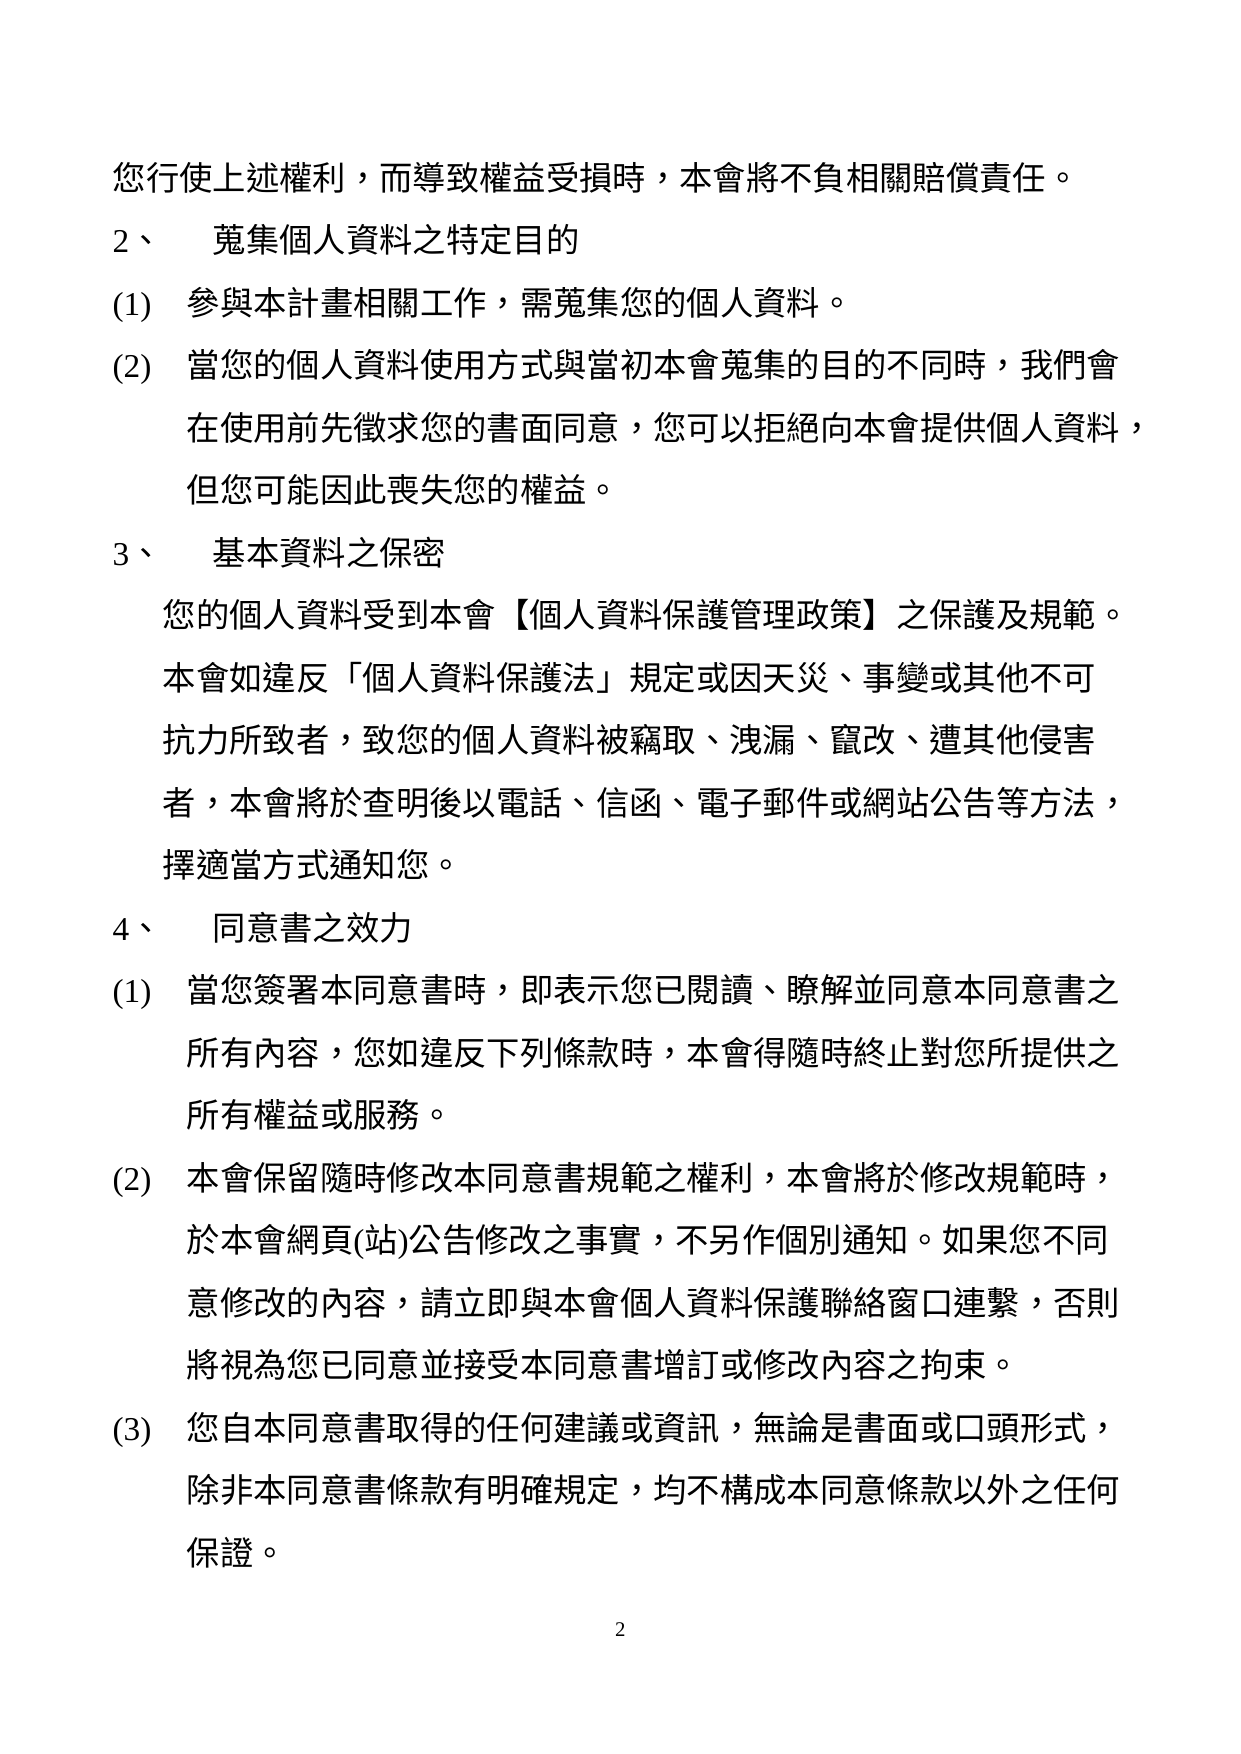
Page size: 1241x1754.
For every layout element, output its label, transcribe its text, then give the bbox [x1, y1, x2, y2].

list 蒐集個人資料之特定目的 [112, 197, 1128, 259]
list 當您簽署本同意書時，即表示您已閱讀、瞭解並同意本同意書之所有內容，您如違反下列條款時，本會得隨時終止對您所提供之所有權益或服務。 [112, 947, 1128, 1134]
list 您自本同意書取得的任何建議或資訊，無論是書面或口頭形式，除非本同意書條款有明確規定，均不構成本同意條款以外之任何保證。 [112, 1384, 1128, 1572]
text 您行使上述權利，而導致權益受損時，本會將不負相關賠償責任。 [112, 134, 1128, 197]
list 當您的個人資料使用方式與當初本會蒐集的目的不同時，我們會在使用前先徵求您的書面同意，您可以拒絕向本會提供個人資料，但您可能因此喪失您的權益。 [112, 322, 1128, 509]
list 本會保留隨時修改本同意書規範之權利，本會將於修改規範時，於本會網頁(站)公告修改之事實，不另作個別通知。如果您不同意修改的內容，請立即與本會個人資料保護聯絡窗口連繫，否則將視為您已同意並接受本同意書增訂或修改內容之拘束。 [112, 1134, 1128, 1384]
list 同意書之效力 [112, 884, 1128, 947]
list 基本資料之保密 [112, 509, 1128, 572]
list 參與本計畫相關工作，需蒐集您的個人資料。 [112, 259, 1128, 322]
text 您的個人資料受到本會【個人資料保護管理政策】之保護及規範。本會如違反「個人資料保護法」規定或因天災、事變或其他不可抗力所致者，致您的個人資料被竊取、洩漏、竄改、遭其他侵害者，本會將於查明後以電話、信函、電子郵件或網站公告等方法，擇適當方式通知您。 [162, 572, 1128, 884]
